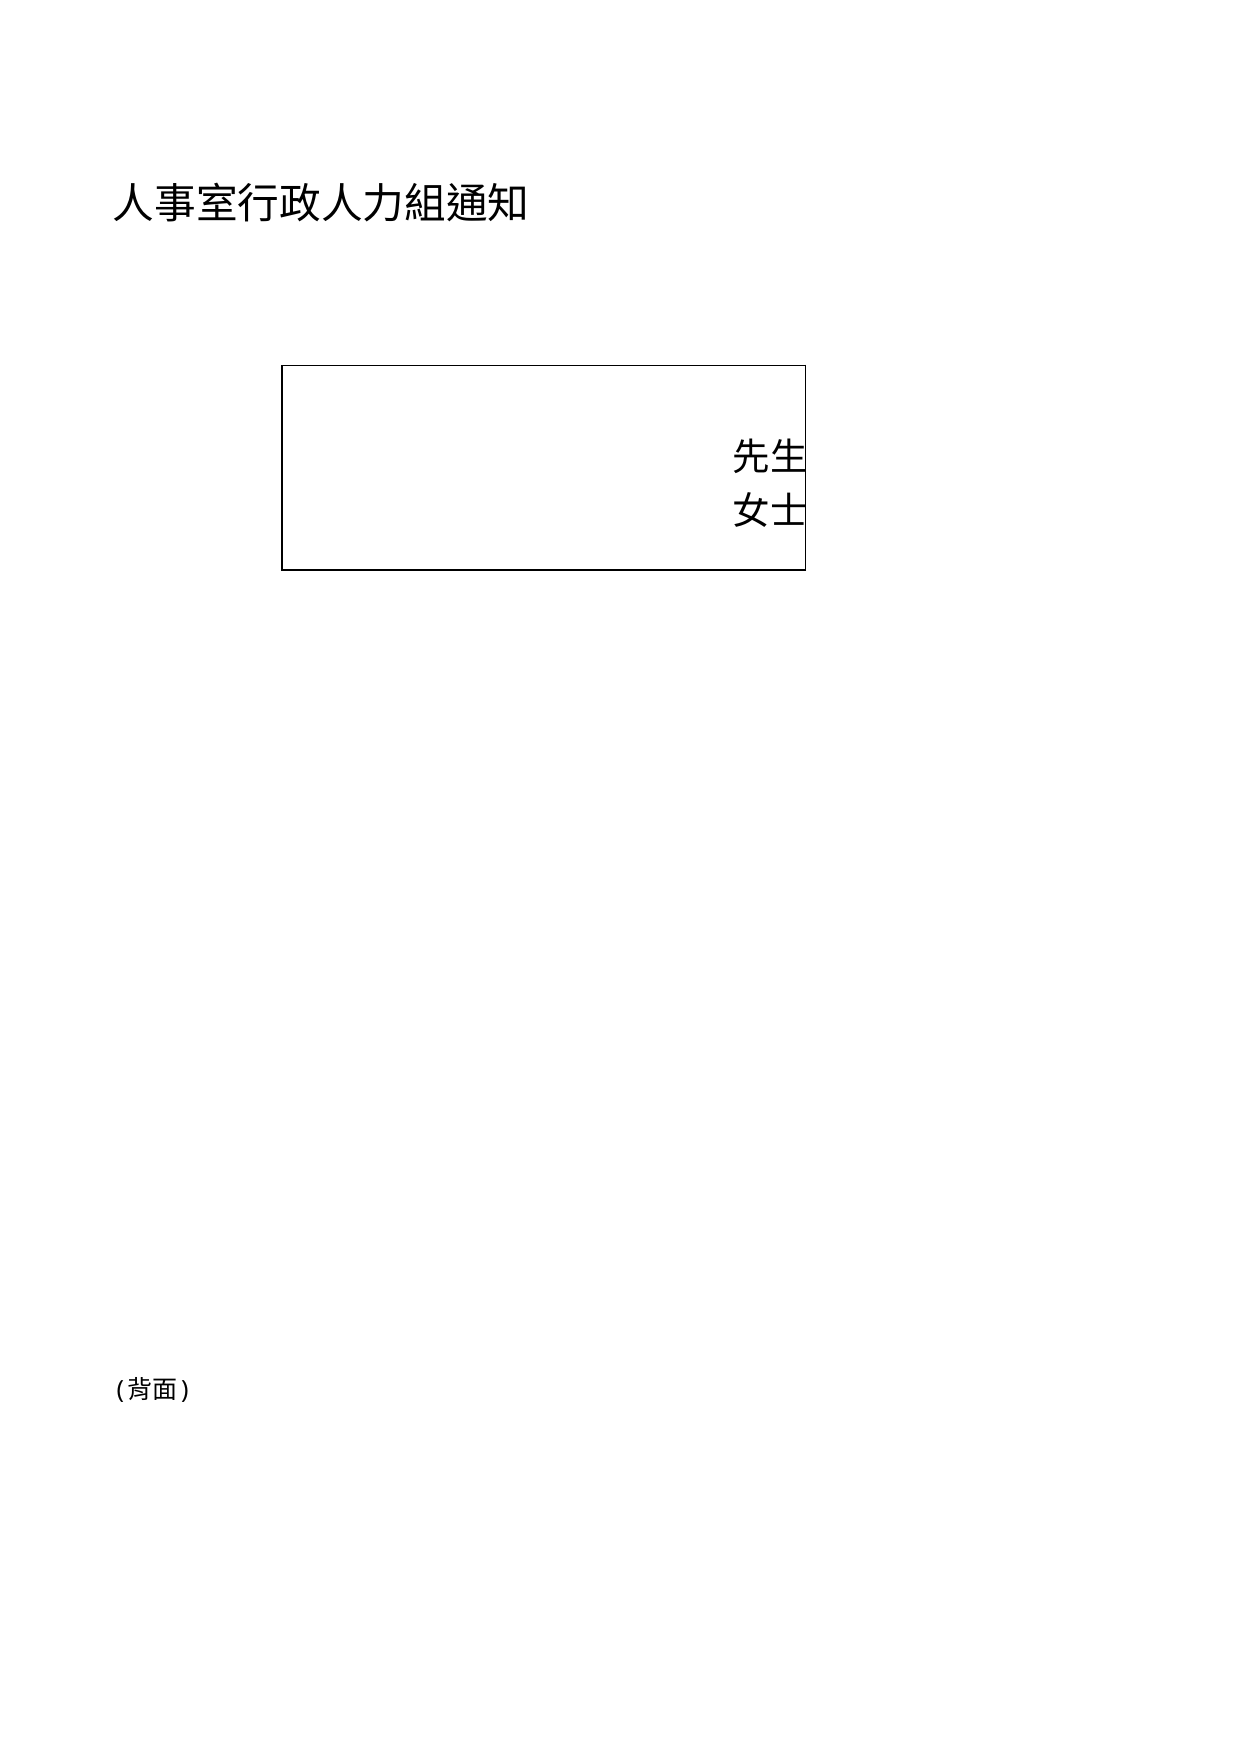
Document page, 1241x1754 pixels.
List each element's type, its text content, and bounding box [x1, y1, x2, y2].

text 先生女士 [112, 408, 281, 533]
text (背面) [112, 1346, 1128, 1408]
text 先生女士 [806, 408, 1103, 533]
text 人事室行政人力組通知 [112, 158, 1103, 221]
